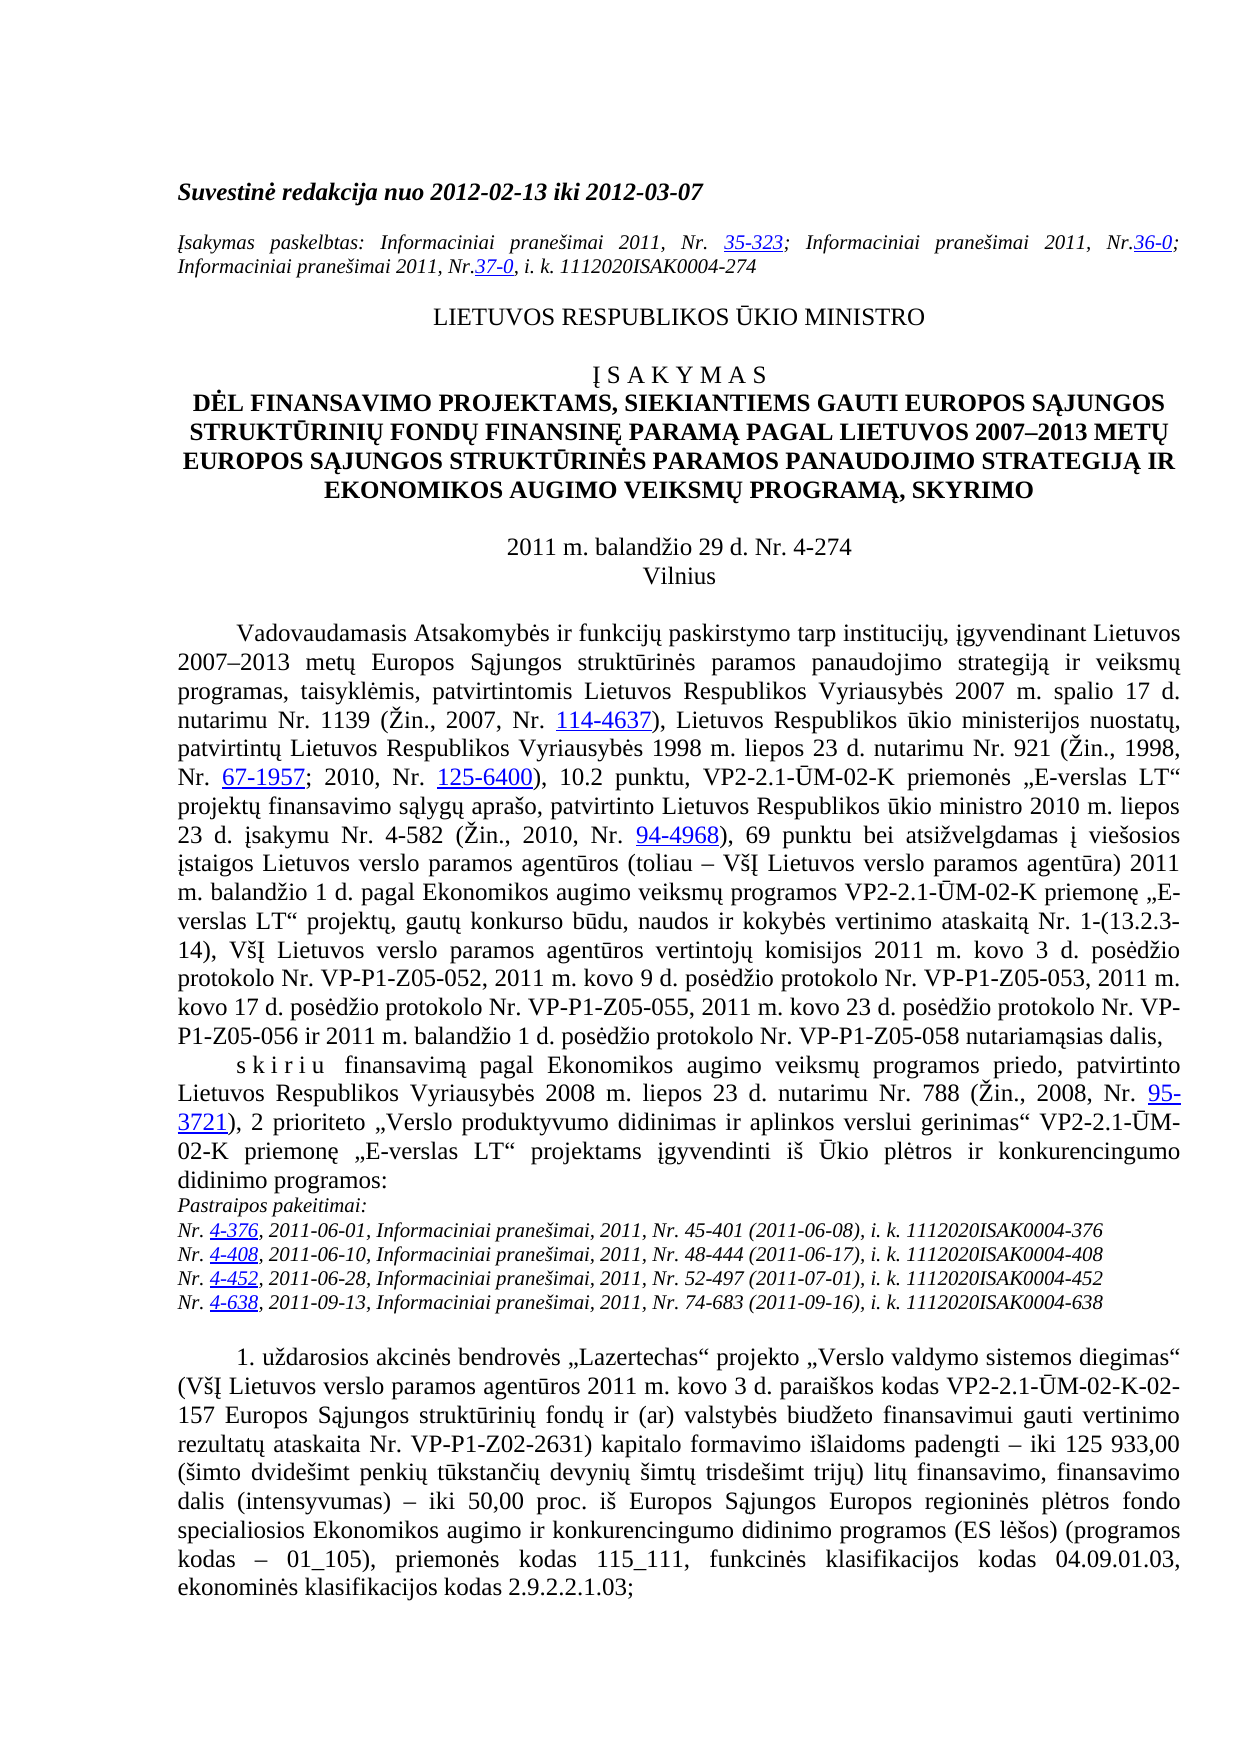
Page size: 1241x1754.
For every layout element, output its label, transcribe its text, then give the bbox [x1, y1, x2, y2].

text Suvestinė redakcija nuo 2012-02-13 iki 2012-03-07 [177, 177, 1181, 206]
text Įsakymas paskelbtas: Informaciniai pranešimai 2011, Nr. 35-323; Informaciniai pranešimai 2011, Nr.36-0; Informaciniai pranešimai 2011, Nr.37-0, i. k. 1112020ISAK0004-274 [177, 230, 1181, 278]
text 2011 m. balandžio 29 d. Nr. 4-274 [177, 532, 1181, 561]
text Nr. 4-408, 2011-06-10, Informaciniai pranešimai, 2011, Nr. 48-444 (2011-06-17), i. k. 1112020ISAK0004-408 [177, 1242, 1181, 1266]
text Nr. 4-452, 2011-06-28, Informaciniai pranešimai, 2011, Nr. 52-497 (2011-07-01), i. k. 1112020ISAK0004-452 [177, 1266, 1181, 1290]
text Nr. 4-638, 2011-09-13, Informaciniai pranešimai, 2011, Nr. 74-683 (2011-09-16), i. k. 1112020ISAK0004-638 [177, 1290, 1181, 1314]
text Vilnius [177, 561, 1181, 590]
text 1. uždarosios akcinės bendrovės „Lazertechas“ projekto „Verslo valdymo sistemos diegimas“ (VšĮ Lietuvos verslo paramos agentūros 2011 m. kovo 3 d. paraiškos kodas VP2-2.1-ŪM-02-K-02-157 Europos Sąjungos struktūrinių fondų ir (ar) valstybės biudžeto finansavimui gauti vertinimo rezultatų ataskaita Nr. VP-P1-Z02-2631) kapitalo formavimo išlaidoms padengti – iki 125 933,00 (šimto dvidešimt penkių tūkstančių devynių šimtų trisdešimt trijų) litų finansavimo, finansavimo dalis (intensyvumas) – iki 50,00 proc. iš Europos Sąjungos Europos regioninės plėtros fondo specialiosios Ekonomikos augimo ir konkurencingumo didinimo programos (ES lėšos) (programos kodas – 01_105), priemonės kodas 115_111, funkcinės klasifikacijos kodas 04.09.01.03, ekonominės klasifikacijos kodas 2.9.2.2.1.03; [177, 1342, 1181, 1601]
text ĮSAKYMAS [177, 360, 1181, 388]
text DĖL finansavimo projektams, siekiantiems gauti europos sąjungos struktūrinių fondų finansinę paramą PAGAL LIETUVOS 2007–2013 METŲ eUROPOS SĄJUNGOS STRUKTŪRINĖS PARAMOS PANAUDOJIMO STRATEGIJĄ IR EKONOMIKOS AUGIMO VEIKSMŲ PROGRAMĄ, SKYRIMO [177, 388, 1181, 503]
text LIETUVOS RESPUBLIKOS ŪKIO MINISTRO [177, 302, 1181, 331]
text Nr. 4-376, 2011-06-01, Informaciniai pranešimai, 2011, Nr. 45-401 (2011-06-08), i. k. 1112020ISAK0004-376 [177, 1217, 1181, 1242]
text Pastraipos pakeitimai: [177, 1193, 1181, 1217]
text Vadovaudamasis Atsakomybės ir funkcijų paskirstymo tarp institucijų, įgyvendinant Lietuvos 2007–2013 metų Europos Sąjungos struktūrinės paramos panaudojimo strategiją ir veiksmų programas, taisyklėmis, patvirtintomis Lietuvos Respublikos Vyriausybės 2007 m. spalio 17 d. nutarimu Nr. 1139 (Žin., 2007, Nr. 114-4637), Lietuvos Respublikos ūkio ministerijos nuostatų, patvirtintų Lietuvos Respublikos Vyriausybės 1998 m. liepos 23 d. nutarimu Nr. 921 (Žin., 1998, Nr. 67-1957; 2010, Nr. 125-6400), 10.2 punktu, VP2-2.1-ŪM-02-K priemonės „E-verslas LT“ projektų finansavimo sąlygų aprašo, patvirtinto Lietuvos Respublikos ūkio ministro 2010 m. liepos 23 d. įsakymu Nr. 4-582 (Žin., 2010, Nr. 94-4968), 69 punktu bei atsižvelgdamas į viešosios įstaigos Lietuvos verslo paramos agentūros (toliau – VšĮ Lietuvos verslo paramos agentūra) 2011 m. balandžio 1 d. pagal Ekonomikos augimo veiksmų programos VP2-2.1-ŪM-02-K priemonę „E-verslas LT“ projektų, gautų konkurso būdu, naudos ir kokybės vertinimo ataskaitą Nr. 1-(13.2.3-14), VšĮ Lietuvos verslo paramos agentūros vertintojų komisijos 2011 m. kovo 3 d. posėdžio protokolo Nr. VP-P1-Z05-052, 2011 m. kovo 9 d. posėdžio protokolo Nr. VP-P1-Z05-053, 2011 m. kovo 17 d. posėdžio protokolo Nr. VP-P1-Z05-055, 2011 m. kovo 23 d. posėdžio protokolo Nr. VP-P1-Z05-056 ir 2011 m. balandžio 1 d. posėdžio protokolo Nr. VP-P1-Z05-058 nutariamąsias dalis, [177, 618, 1181, 1050]
text skiriu finansavimą pagal Ekonomikos augimo veiksmų programos priedo, patvirtinto Lietuvos Respublikos Vyriausybės 2008 m. liepos 23 d. nutarimu Nr. 788 (Žin., 2008, Nr. 95-3721), 2 prioriteto „Verslo produktyvumo didinimas ir aplinkos verslui gerinimas“ VP2-2.1-ŪM-02-K priemonę „E-verslas LT“ projektams įgyvendinti iš Ūkio plėtros ir konkurencingumo didinimo programos: [177, 1050, 1181, 1193]
